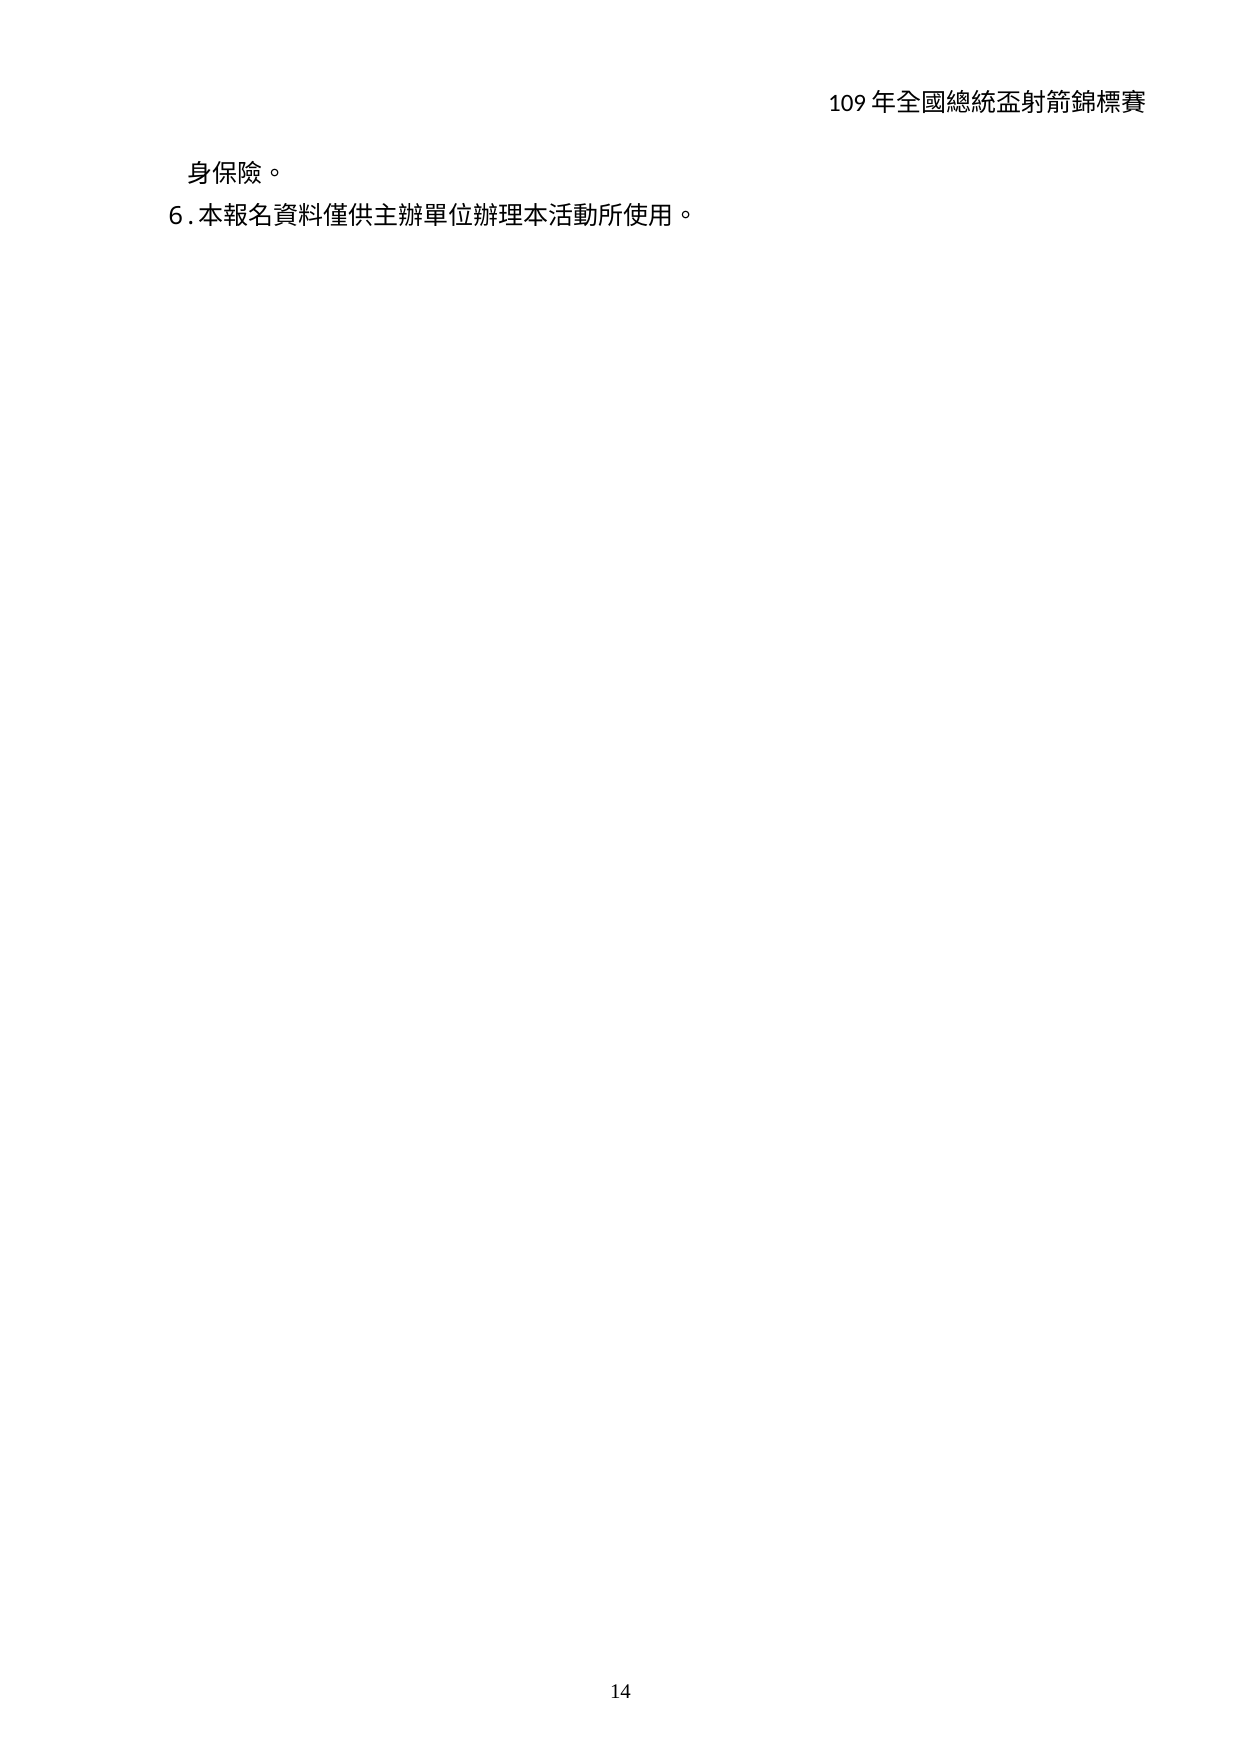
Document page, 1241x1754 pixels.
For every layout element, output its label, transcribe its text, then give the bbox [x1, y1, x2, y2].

text 身保險。 [168, 149, 1146, 191]
text 6.本報名資料僅供主辦單位辦理本活動所使用。 [168, 191, 1146, 232]
